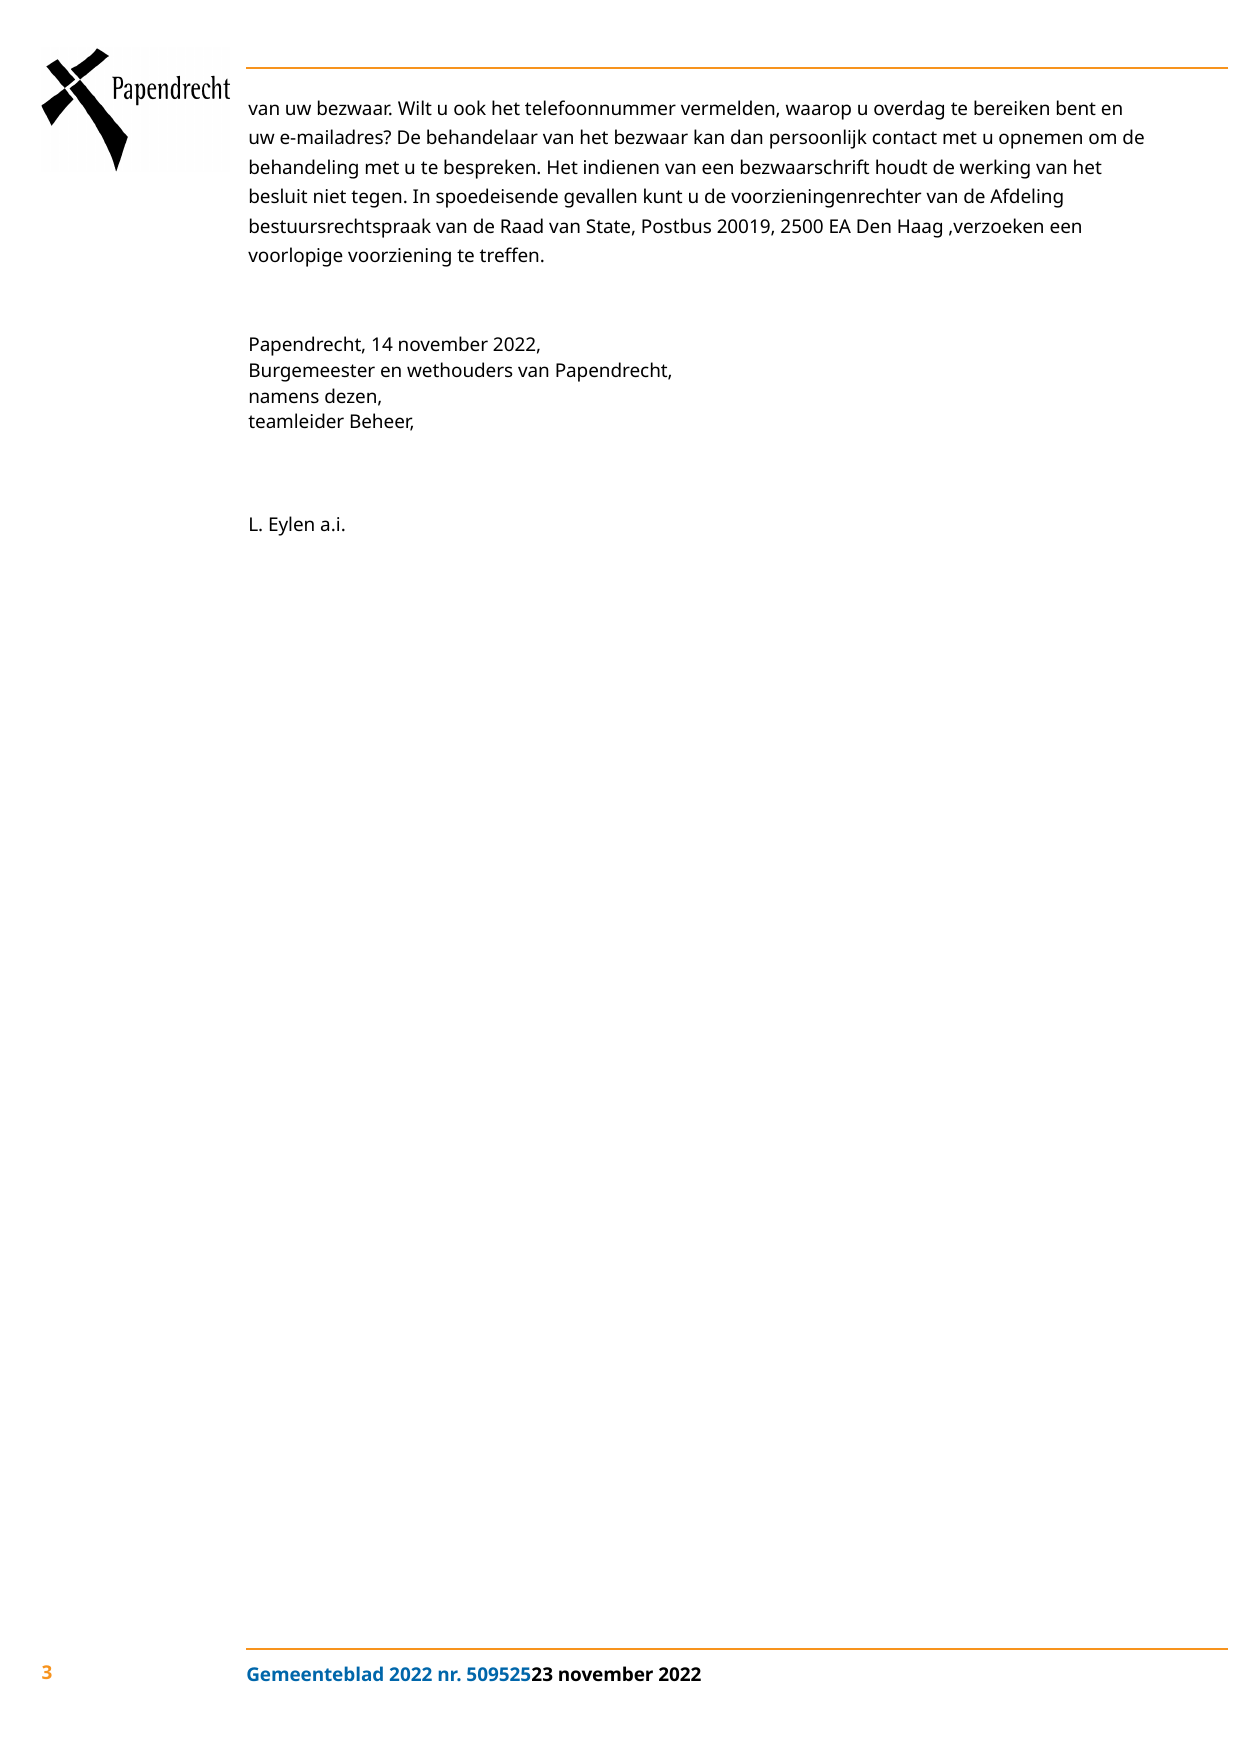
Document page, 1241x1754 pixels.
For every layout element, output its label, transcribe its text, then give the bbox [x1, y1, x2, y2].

picture [41, 47, 231, 172]
text L. Eylen a.i. [248, 512, 1152, 537]
text van uw bezwaar. Wilt u ook het telefoonnummer vermelden, waarop u overdag te bereiken bent en uw e-mailadres? De behandelaar van het bezwaar kan dan persoonlijk contact met u opnemen om de behandeling met u te bespreken. Het indienen van een bezwaarschrift houdt de werking van het besluit niet tegen. In spoedeisende gevallen kunt u de voorzieningenrechter van de Afdeling bestuursrechtspraak van de Raad van State, Postbus 20019, 2500 EA Den Haag ,verzoeken een voorlopige voorziening te treffen. [248, 95, 1152, 268]
text namens dezen, [248, 383, 1152, 409]
text Burgemeester en wethouders van Papendrecht, [248, 357, 1152, 383]
text Papendrecht, 14 november 2022, [248, 331, 1152, 357]
text teamleider Beheer, [248, 409, 1152, 434]
